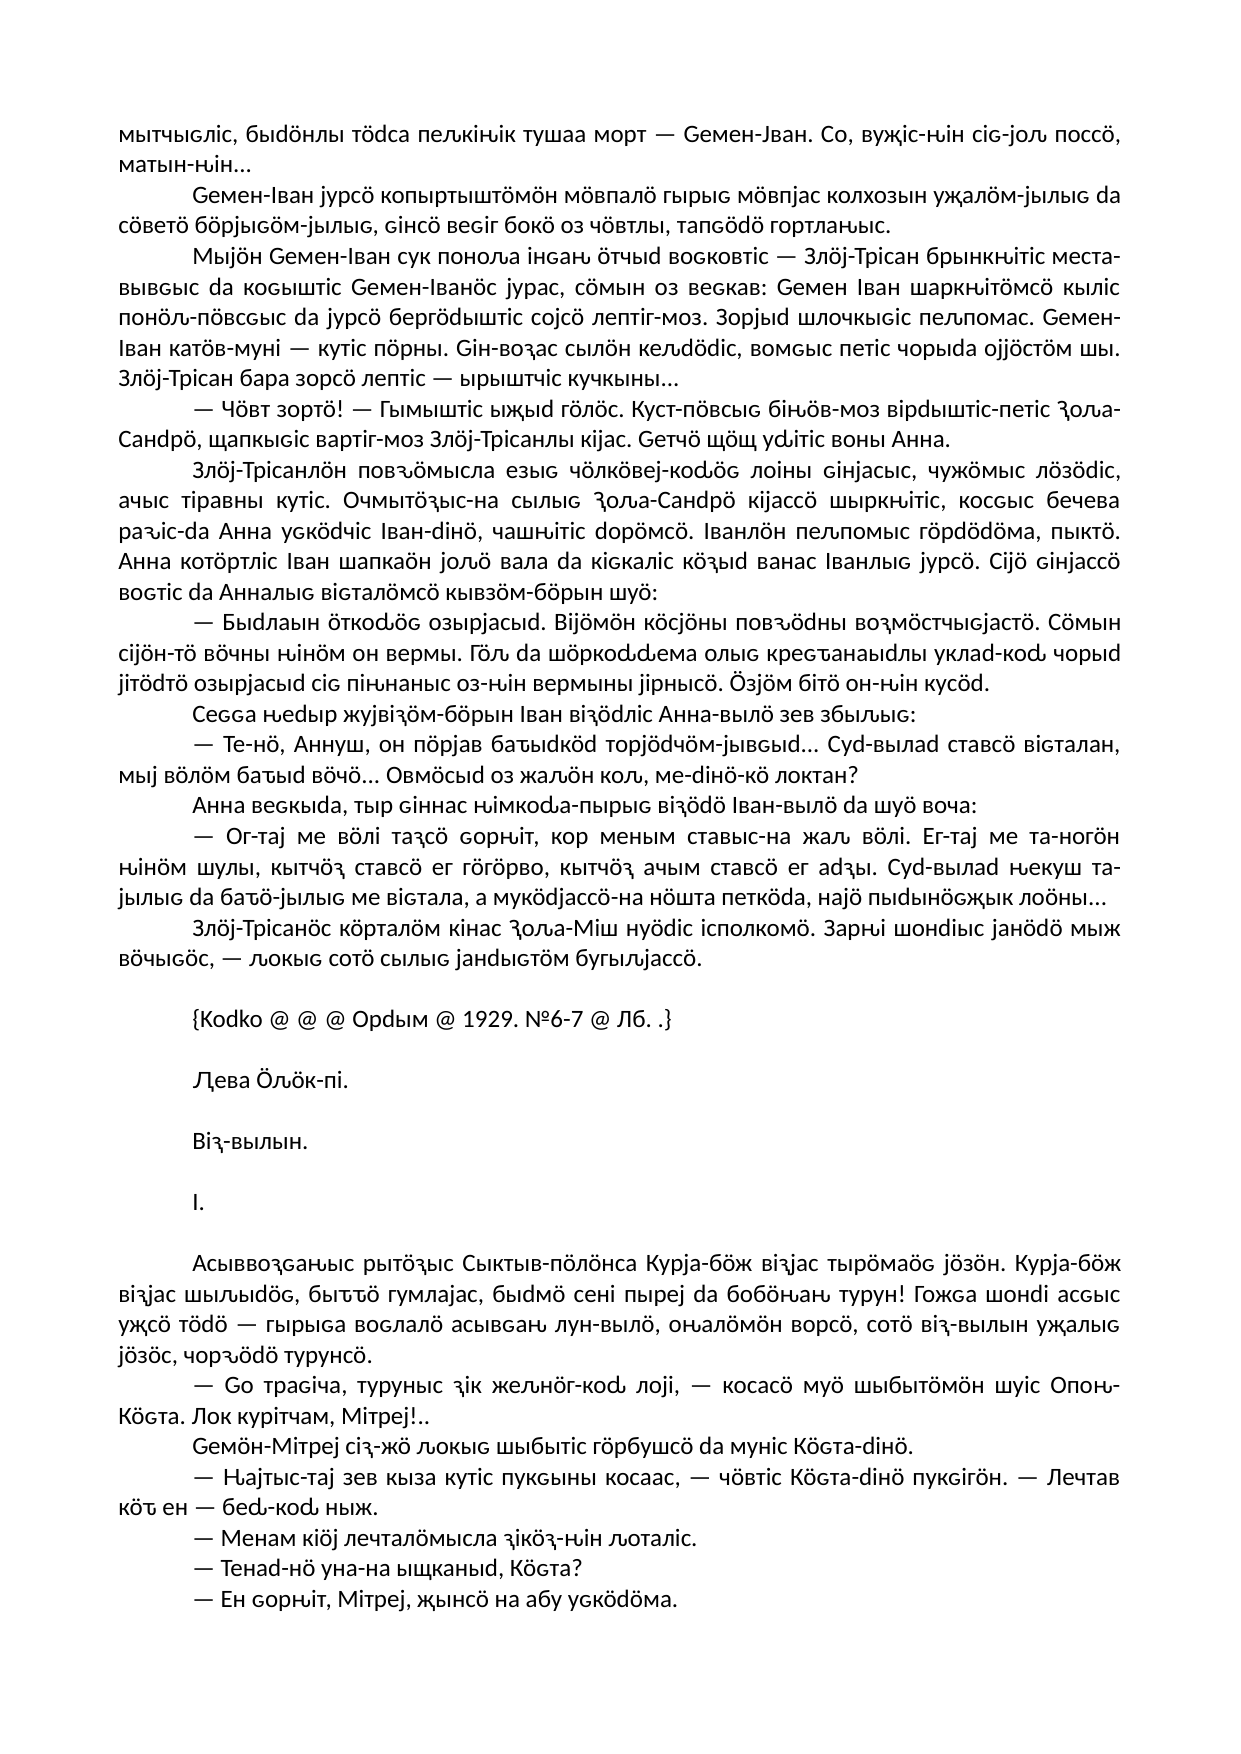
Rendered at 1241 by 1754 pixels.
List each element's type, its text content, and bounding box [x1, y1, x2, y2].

text мытчыԍліс, быԁӧнлы тӧԁса пеԉкіԋік тушаа морт — Ԍемен-Јван. Со, вуҗіс-ԋін сіԍ-јоԉ поссӧ, матын-ԋін... [118, 118, 1122, 179]
text {Kodko @ @ @ Орԁым @ 1929. №6-7 @ Лб. .} [118, 1003, 1122, 1034]
text Асыввоԇԍаԋыс рытӧԇыс Сыктыв-пӧлӧнса Курја-бӧж віԇјас тырӧмаӧԍ јӧзӧн. Курја-бӧж віԇјас шыԉыԁӧԍ, быԏԏӧ гумлајас, быԁмӧ сені пыреј ԁа бобӧԋаԋ турун! Гожԍа шонԁі асԍыс уҗсӧ тӧԁӧ — гырыԍа воԍлалӧ асывԍаԋ лун-вылӧ, оԋалӧмӧн ворсӧ, сотӧ віԇ-вылын уҗалыԍ јӧзӧс, чорԅӧԁӧ турунсӧ. [118, 1247, 1122, 1369]
text — Тенаԁ-нӧ уна-на ыщканыԁ, Кӧԍта? [118, 1553, 1122, 1583]
text — Менам кіӧј лечталӧмысла ԇікӧԇ-ԋін ԉоталіс. [118, 1522, 1122, 1553]
text — Быԁлаын ӧткоԃӧԍ озырјасыԁ. Віјӧмӧн кӧсјӧны повԅӧԁны воԇмӧстчыԍјастӧ. Сӧмын сіјӧн-тӧ вӧчны ԋінӧм он вермы. Гӧԉ ԁа шӧркоԃԃема олыԍ креԍԏанаыԁлы уклаԁ-коԃ чорыԁ јітӧԁтӧ озырјасыԁ сіԍ піԋнаныс оз-ԋін вермыны јірнысӧ. Ӧзјӧм бітӧ он-ԋін кусӧԁ. [118, 606, 1122, 698]
text І. [118, 1186, 1122, 1217]
text — Ог-тај ме вӧлі таԇсӧ ԍорԋіт, кор меным ставыс-на жаԉ вӧлі. Ег-тај ме та-ногӧн ԋінӧм шулы, кытчӧԇ ставсӧ ег гӧгӧрво, кытчӧԇ ачым ставсӧ ег аԁԇы. Суԁ-вылаԁ ԋекуш та-јылыԍ ԁа баԏӧ-јылыԍ ме віԍтала, а мукӧԁјассӧ-на нӧшта петкӧԁа, најӧ пыԁынӧԍҗык лоӧны... [118, 820, 1122, 912]
text Мыјӧн Ԍемен-Іван сук поноԉа інԍаԋ ӧтчыԁ воԍковтіс — Злӧј-Трісан брынкԋітіс места-вывԍыс ԁа коԍыштіс Ԍемен-Іванӧс јурас, сӧмын оз веԍкав: Ԍемен Іван шаркԋітӧмсӧ кыліс понӧԉ-пӧвсԍыс ԁа јурсӧ бергӧԁыштіс сојсӧ лептіг-моз. Зорјыԁ шлочкыԍіс пеԉпомас. Ԍемен-Іван катӧв-муні — кутіс пӧрны. Ԍін-воԇас сылӧн кеԉԁӧԁіс, вомԍыс петіс чорыԁа ојјӧстӧм шы. Злӧј-Трісан бара зорсӧ лептіс — ырыштчіс кучкыны... [118, 240, 1122, 393]
text Ԍемӧн-Мітреј сіԇ-жӧ ԉокыԍ шыбытіс гӧрбушсӧ ԁа муніс Кӧԍта-ԁінӧ. [118, 1431, 1122, 1461]
text Злӧј-Трісанлӧн повԅӧмысла езыԍ чӧлкӧвеј-коԃӧԍ лоіны ԍінјасыс, чужӧмыс лӧзӧԁіс, ачыс тіравны кутіс. Очмытӧԇыс-на сылыԍ Ԇоԉа-Санԁрӧ кіјассӧ шыркԋітіс, косԍыс бечева раԅіс-ԁа Анна уԍкӧԁчіс Іван-ԁінӧ, чашԋітіс ԁорӧмсӧ. Іванлӧн пеԉпомыс гӧрԁӧԁӧма, пыктӧ. Анна котӧртліс Іван шапкаӧн јоԉӧ вала ԁа кіԍкаліс кӧԇыԁ ванас Іванлыԍ јурсӧ. Сіјӧ ԍінјассӧ воԍтіс ԁа Анналыԍ віԍталӧмсӧ кывзӧм-бӧрын шуӧ: [118, 454, 1122, 606]
text Анна веԍкыԁа, тыр ԍіннас ԋімкоԃа-пырыԍ віԇӧԁӧ Іван-вылӧ ԁа шуӧ воча: [118, 789, 1122, 820]
text — Чӧвт зортӧ! — Гымыштіс ыҗыԁ гӧлӧс. Куст-пӧвсыԍ біԋӧв-моз вірԁыштіс-петіс Ԇоԉа-Санԁрӧ, щапкыԍіс вартіг-моз Злӧј-Трісанлы кіјас. Ԍетчӧ щӧщ уԃітіс воны Анна. [118, 393, 1122, 454]
text — Ԋајтыс-тај зев кыза кутіс пукԍыны косаас, — чӧвтіс Кӧԍта-ԁінӧ пукԍігӧн. — Лечтав кӧԏ ен — беԃ-коԃ ныж. [118, 1461, 1122, 1522]
text — Ԍо траԍіча, туруныс ԇік жеԉнӧг-коԃ лојі, — косасӧ муӧ шыбытӧмӧн шуіс Опоԋ-Кӧԍта. Лок курітчам, Мітреј!.. [118, 1369, 1122, 1431]
text Сеԍԍа ԋеԁыр жујвіԇӧм-бӧрын Іван віԇӧԁліс Анна-вылӧ зев збыԉыԍ: [118, 698, 1122, 728]
text Злӧј-Трісанӧс кӧрталӧм кінас Ԇоԉа-Міш нуӧԁіс ісполкомӧ. Зарԋі шонԁіыс јанӧԁӧ мыж вӧчыԍӧс, — ԉокыԍ сотӧ сылыԍ јанԁыԍтӧм бугыԉјассӧ. [118, 912, 1122, 973]
text — Ен ԍорԋіт, Мітреј, җынсӧ на абу уԍкӧԁӧма. [118, 1583, 1122, 1614]
text Віԇ-вылын. [118, 1125, 1122, 1156]
text Ԉева Ӧԉӧк-пі. [118, 1064, 1122, 1095]
text — Те-нӧ, Аннуш, он пӧрјав баԏыԁкӧԁ торјӧԁчӧм-јывԍыԁ... Суԁ-вылаԁ ставсӧ віԍталан, мыј вӧлӧм баԏыԁ вӧчӧ... Овмӧсыԁ оз жаԉӧн коԉ, ме-ԁінӧ-кӧ локтан? [118, 728, 1122, 789]
text Ԍемен-Іван јурсӧ копыртыштӧмӧн мӧвпалӧ гырыԍ мӧвпјас колхозын уҗалӧм-јылыԍ ԁа сӧветӧ бӧрјыԍӧм-јылыԍ, ԍінсӧ веԍіг бокӧ оз чӧвтлы, тапԍӧԁӧ гортлаԋыс. [118, 179, 1122, 240]
